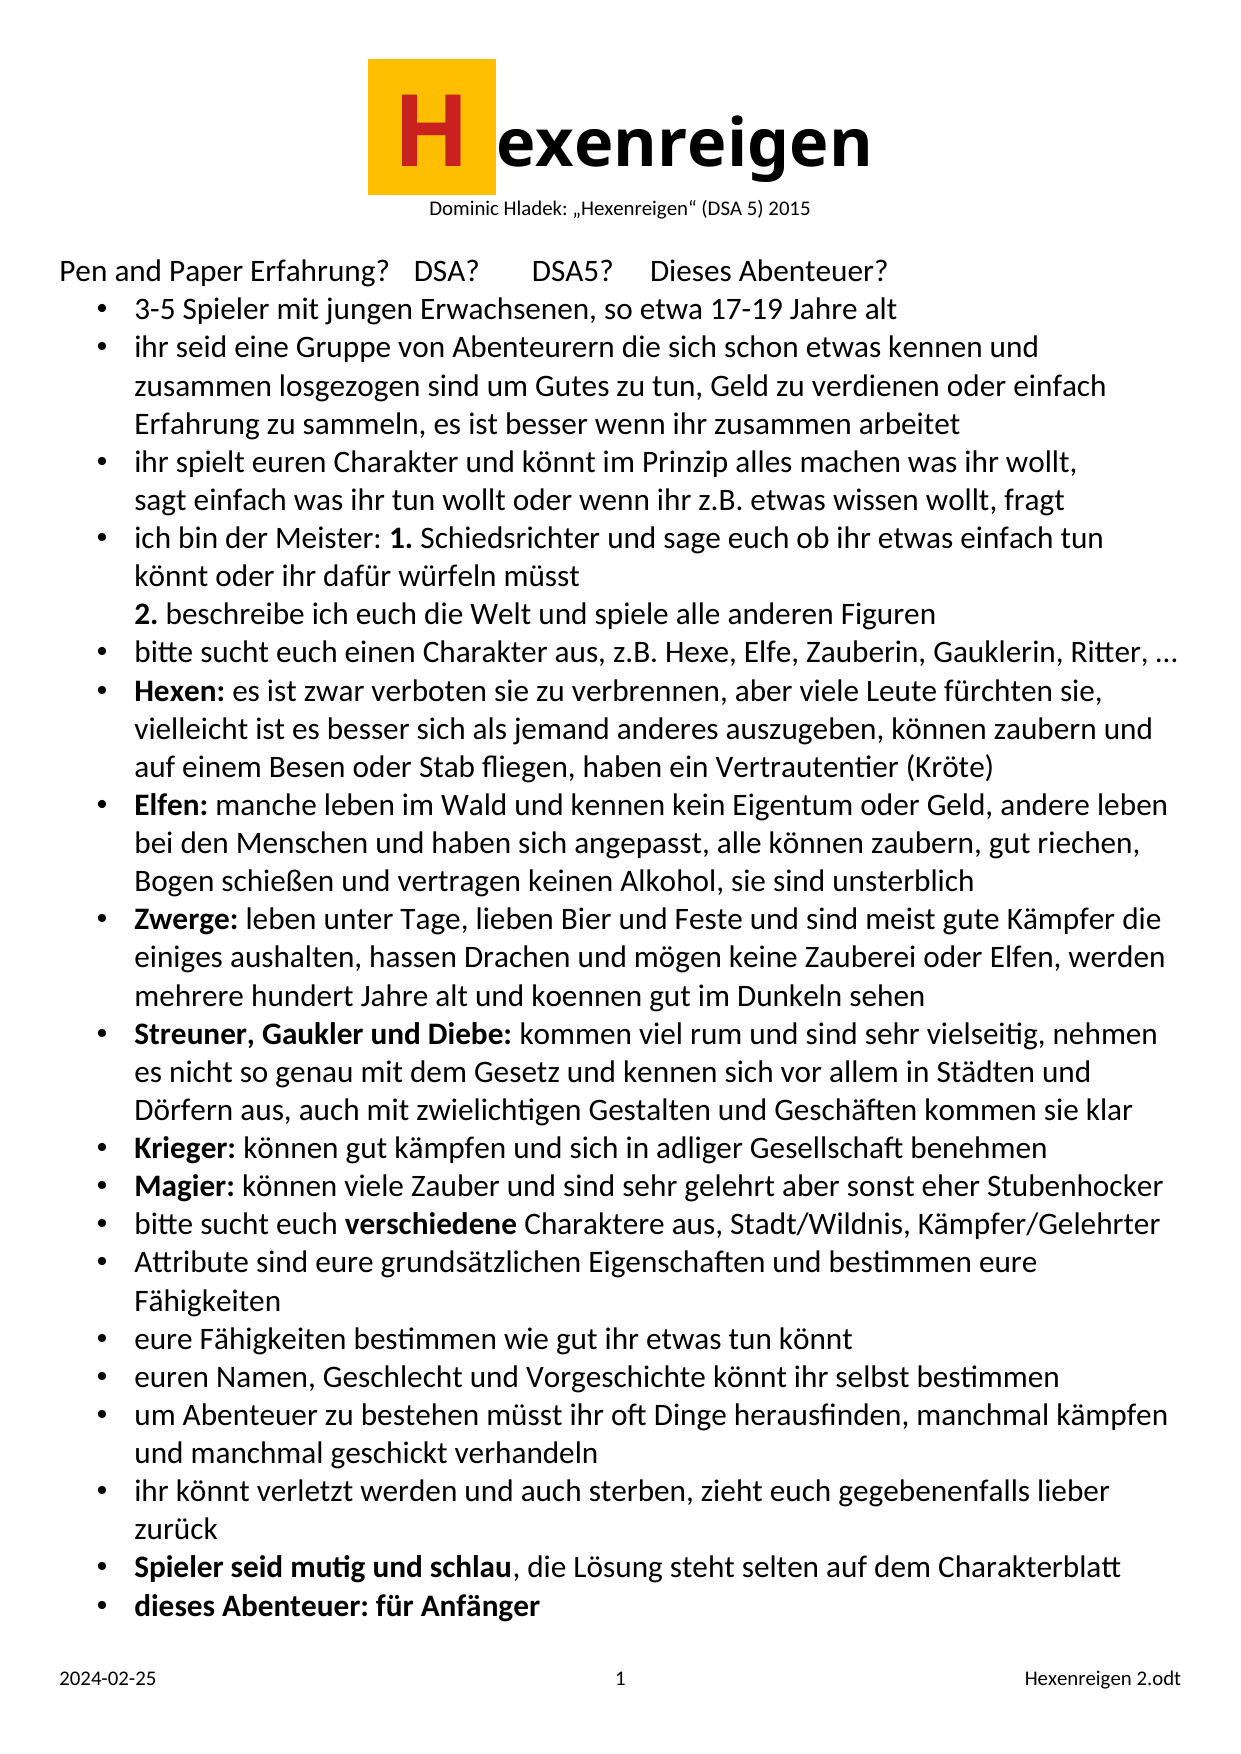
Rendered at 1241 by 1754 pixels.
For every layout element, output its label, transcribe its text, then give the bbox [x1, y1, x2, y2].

list Krieger: können gut kämpfen und sich in adliger Gesellschaft benehmen [97, 1128, 1181, 1166]
list euren Namen, Geschlecht und Vorgeschichte könnt ihr selbst bestimmen [97, 1357, 1181, 1395]
list ihr seid eine Gruppe von Abenteurern die sich schon etwas kennen und zusammen losgezogen sind um Gutes zu tun, Geld zu verdienen oder einfach Erfahrung zu sammeln, es ist besser wenn ihr zusammen arbeitet [97, 328, 1181, 442]
text Dominic Hladek: „Hexenreigen“ (DSA 5) 2015 [59, 195, 1181, 236]
list Attribute sind eure grundsätzlichen Eigenschaften und bestimmen eure Fähigkeiten [97, 1243, 1181, 1319]
list dieses Abenteuer: für Anfänger [97, 1586, 1181, 1624]
list Spieler seid mutig und schlau, die Lösung steht selten auf dem Charakterblatt [97, 1548, 1181, 1586]
text Pen and Paper Erfahrung? DSA? DSA5? Dieses Abenteuer? [59, 251, 1181, 289]
list ihr spielt euren Charakter und könnt im Prinzip alles machen was ihr wollt, sagt einfach was ihr tun wollt oder wenn ihr z.B. etwas wissen wollt, fragt [97, 442, 1181, 518]
list bitte sucht euch verschiedene Charaktere aus, Stadt/Wildnis, Kämpfer/Gelehrter [97, 1204, 1181, 1243]
list Magier: können viele Zauber und sind sehr gelehrt aber sonst eher Stubenhocker [97, 1166, 1181, 1204]
list um Abenteuer zu bestehen müsst ihr oft Dinge herausfinden, manchmal kämpfen und manchmal geschickt verhandeln [97, 1395, 1181, 1471]
list Streuner, Gaukler und Diebe: kommen viel rum und sind sehr vielseitig, nehmen es nicht so genau mit dem Gesetz und kennen sich vor allem in Städten und Dörfern aus, auch mit zwielichtigen Gestalten und Geschäften kommen sie klar [97, 1014, 1181, 1128]
list ich bin der Meister: 1. Schiedsrichter und sage euch ob ihr etwas einfach tun könnt oder ihr dafür würfeln müsst 2. beschreibe ich euch die Welt und spiele alle anderen Figuren [97, 518, 1181, 633]
list 3-5 Spieler mit jungen Erwachsenen, so etwa 17-19 Jahre alt [97, 289, 1181, 328]
list bitte sucht euch einen Charakter aus, z.B. Hexe, Elfe, Zauberin, Gauklerin, Ritter, … [97, 633, 1181, 671]
text H exenreigen [59, 59, 1181, 195]
list ihr könnt verletzt werden und auch sterben, zieht euch gegebenenfalls lieber zurück [97, 1471, 1181, 1548]
list eure Fähigkeiten bestimmen wie gut ihr etwas tun könnt [97, 1319, 1181, 1357]
list Zwerge: leben unter Tage, lieben Bier und Feste und sind meist gute Kämpfer die einiges aushalten, hassen Drachen und mögen keine Zauberei oder Elfen, werden mehrere hundert Jahre alt und koennen gut im Dunkeln sehen [97, 899, 1181, 1014]
list Elfen: manche leben im Wald und kennen kein Eigentum oder Geld, andere leben bei den Menschen und haben sich angepasst, alle können zaubern, gut riechen, Bogen schießen und vertragen keinen Alkohol, sie sind unsterblich [97, 785, 1181, 899]
list Hexen: es ist zwar verboten sie zu verbrennen, aber viele Leute fürchten sie, vielleicht ist es besser sich als jemand anderes auszugeben, können zaubern und auf einem Besen oder Stab fliegen, haben ein Vertrautentier (Kröte) [97, 671, 1181, 785]
